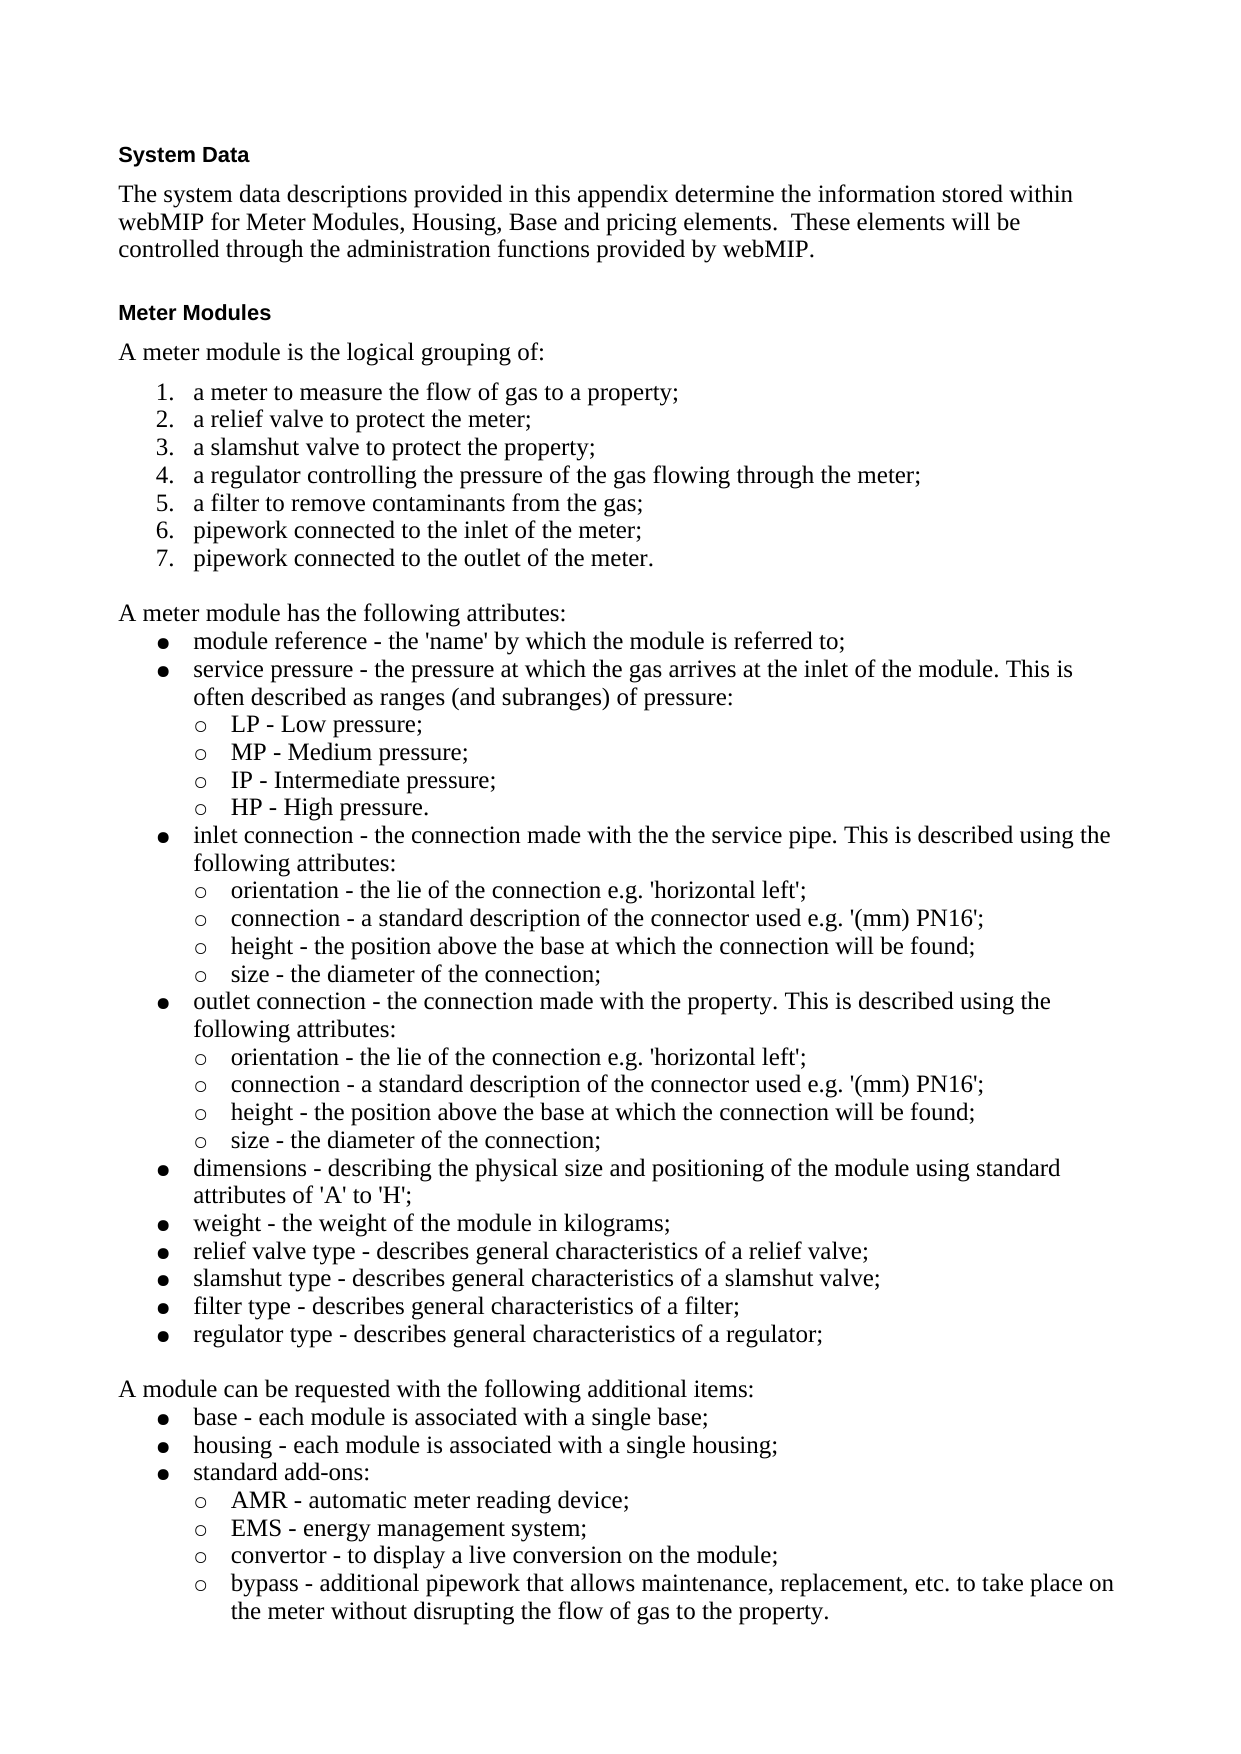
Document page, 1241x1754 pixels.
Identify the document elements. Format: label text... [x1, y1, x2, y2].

list weight - the weight of the module in kilograms; [156, 1209, 1122, 1237]
list convertor - to display a live conversion on the module; [193, 1542, 1122, 1569]
text The system data descriptions provided in this appendix determine the information stored within webMIP for Meter Modules, Housing, Base and pricing elements. These elements will be controlled through the administration functions provided by webMIP. [118, 180, 1122, 263]
list orientation - the lie of the connection e.g. 'horizontal left'; [193, 877, 1122, 904]
list pipework connected to the inlet of the meter; [156, 516, 1122, 544]
list height - the position above the base at which the connection will be found; [193, 1098, 1122, 1126]
list housing - each module is associated with a single housing; [156, 1431, 1122, 1458]
list pipework connected to the outlet of the meter. [156, 544, 1122, 572]
list relief valve type - describes general characteristics of a relief valve; [156, 1237, 1122, 1264]
subtitle System Data [118, 143, 1122, 168]
list LP - Low pressure; [193, 710, 1122, 738]
list orientation - the lie of the connection e.g. 'horizontal left'; [193, 1043, 1122, 1071]
list module reference - the 'name' by which the module is referred to; [156, 627, 1122, 655]
list connection - a standard description of the connector used e.g. '(mm) PN16'; [193, 1071, 1122, 1098]
subtitle Meter Modules [118, 301, 1122, 325]
list a relief valve to protect the meter; [156, 406, 1122, 433]
list outlet connection - the connection made with the property. This is described using the following attributes: [156, 987, 1122, 1043]
list connection - a standard description of the connector used e.g. '(mm) PN16'; [193, 904, 1122, 932]
list EMS - energy management system; [193, 1514, 1122, 1542]
list service pressure - the pressure at which the gas arrives at the inlet of the module. This is often described as ranges (and subranges) of pressure: [156, 655, 1122, 710]
list a filter to remove contaminants from the gas; [156, 489, 1122, 516]
text A module can be requested with the following additional items: [118, 1375, 1122, 1403]
list IP - Intermediate pressure; [193, 766, 1122, 793]
list filter type - describes general characteristics of a filter; [156, 1292, 1122, 1320]
list standard add-ons: [156, 1458, 1122, 1486]
list HP - High pressure. [193, 793, 1122, 821]
list slamshut type - describes general characteristics of a slamshut valve; [156, 1264, 1122, 1292]
list size - the diameter of the connection; [193, 1126, 1122, 1154]
list AMR - automatic meter reading device; [193, 1486, 1122, 1514]
list MP - Medium pressure; [193, 738, 1122, 766]
text A meter module has the following attributes: [118, 599, 1122, 627]
list bypass - additional pipework that allows maintenance, replacement, etc. to take place on the meter without disrupting the flow of gas to the property. [193, 1569, 1122, 1625]
list inlet connection - the connection made with the the service pipe. This is described using the following attributes: [156, 821, 1122, 877]
list base - each module is associated with a single base; [156, 1403, 1122, 1431]
list regulator type - describes general characteristics of a regulator; [156, 1320, 1122, 1348]
list height - the position above the base at which the connection will be found; [193, 932, 1122, 960]
text A meter module is the logical grouping of: [118, 338, 1122, 365]
list dimensions - describing the physical size and positioning of the module using standard attributes of 'A' to 'H'; [156, 1154, 1122, 1209]
list size - the diameter of the connection; [193, 960, 1122, 987]
list a slamshut valve to protect the property; [156, 433, 1122, 461]
list a meter to measure the flow of gas to a property; [156, 378, 1122, 406]
list a regulator controlling the pressure of the gas flowing through the meter; [156, 461, 1122, 489]
